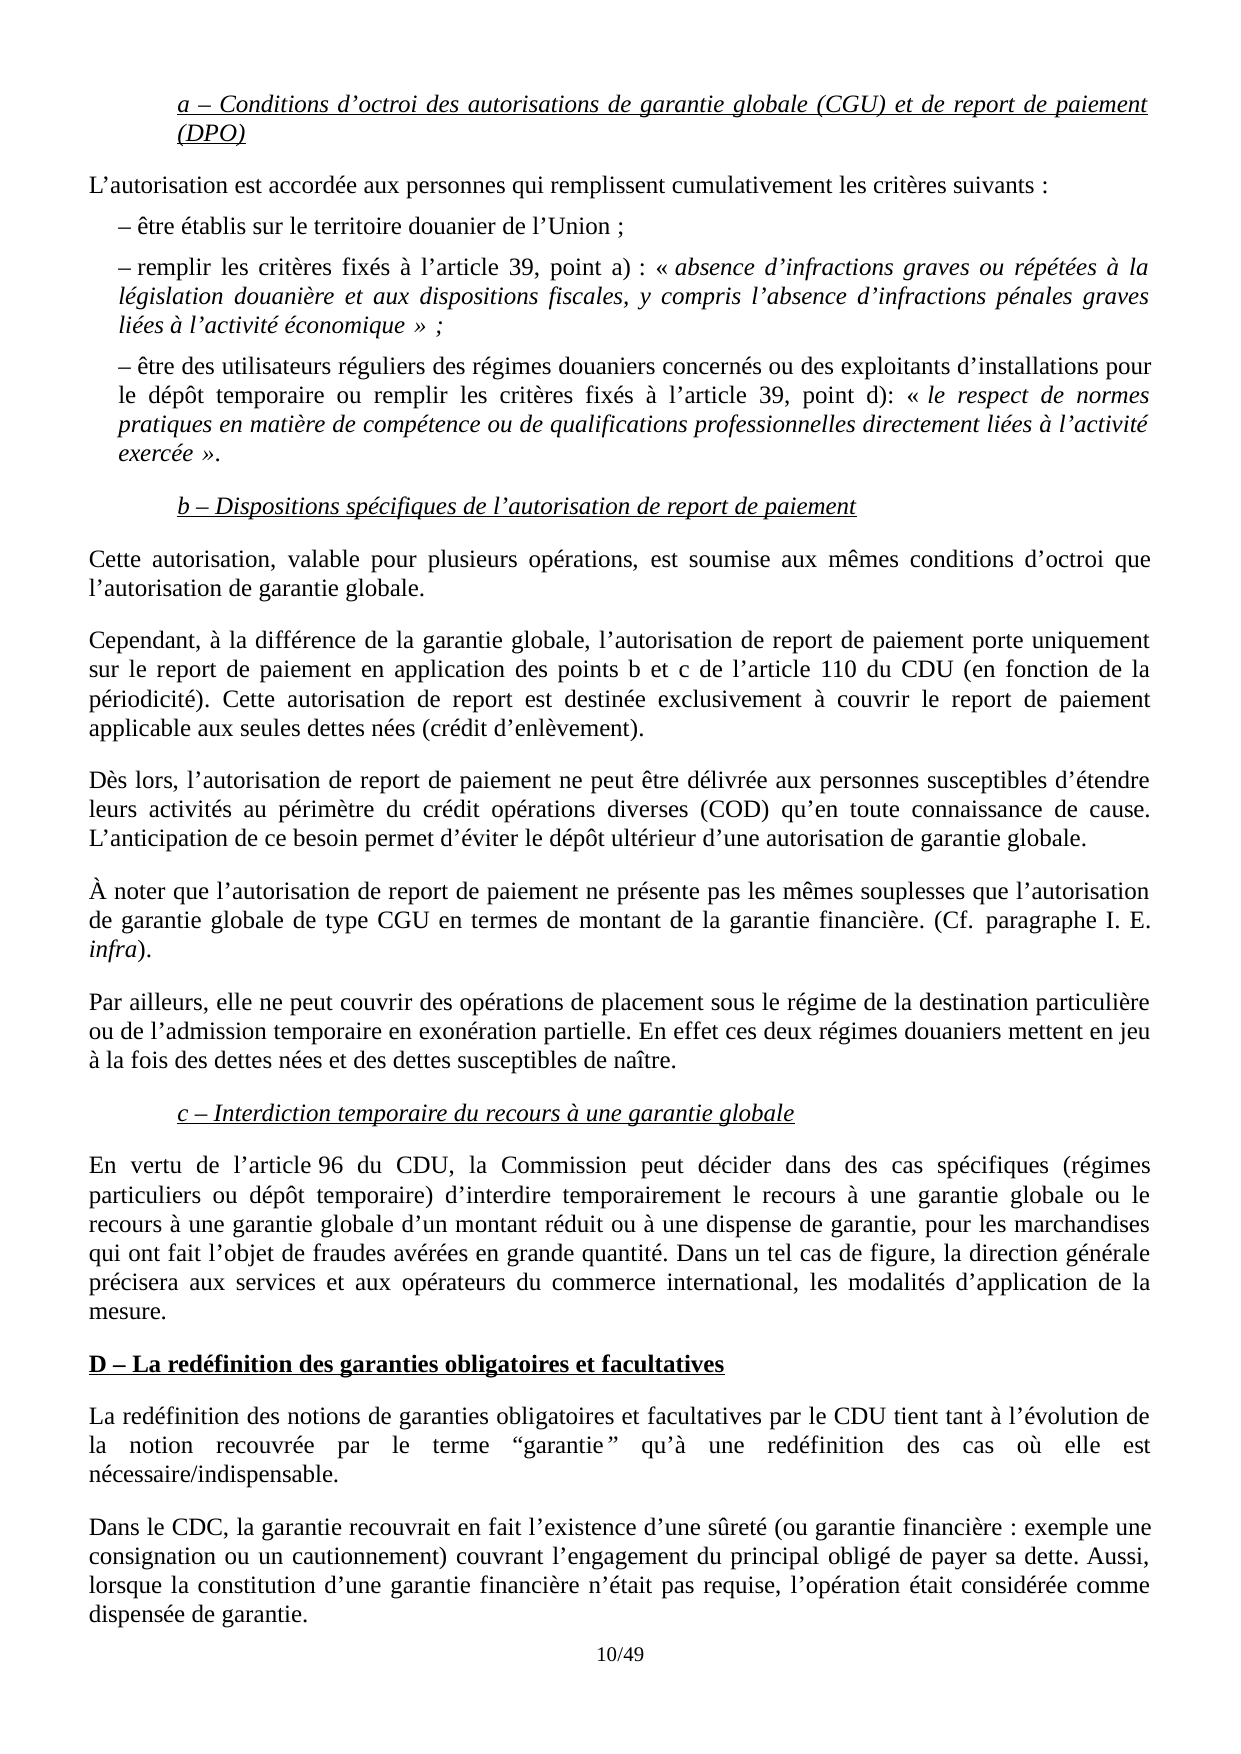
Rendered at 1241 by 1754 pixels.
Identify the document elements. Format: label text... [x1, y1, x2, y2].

text Cependant, à la différence de la garantie globale, l’autorisation de report de paiement porte uniquement sur le report de paiement en application des points b et c de l’article 110 du CDU (en fonction de la périodicité). Cette autorisation de report est destinée exclusivement à couvrir le report de paiement applicable aux seules dettes nées (crédit d’enlèvement). [88, 625, 1152, 742]
text Dès lors, l’autorisation de report de paiement ne peut être délivrée aux personnes susceptibles d’étendre leurs activités au périmètre du crédit opérations diverses (COD) qu’en toute connaissance de cause. L’anticipation de ce besoin permet d’éviter le dépôt ultérieur d’une autorisation de garantie globale. [88, 765, 1152, 852]
subtitle b – Dispositions spécifiques de l’autorisation de report de paiement [177, 491, 1152, 520]
text En vertu de l’article 96 du CDU, la Commission peut décider dans des cas spécifiques (régimes particuliers ou dépôt temporaire) d’interdire temporairement le recours à une garantie globale ou le recours à une garantie globale d’un montant réduit ou à une dispense de garantie, pour les marchandises qui ont fait l’objet de fraudes avérées en grande quantité. Dans un tel cas de figure, la direction générale précisera aux services et aux opérateurs du commerce international, les modalités d’application de la mesure. [88, 1150, 1152, 1325]
text Cette autorisation, valable pour plusieurs opérations, est soumise aux mêmes conditions d’octroi que l’autorisation de garantie globale. [88, 543, 1152, 602]
text La redéfinition des notions de garanties obligatoires et facultatives par le CDU tient tant à l’évolution de la notion recouvrée par le terme “garantie” qu’à une redéfinition des cas où elle est nécessaire/indispensable. [88, 1401, 1152, 1488]
text À noter que l’autorisation de report de paiement ne présente pas les mêmes souplesses que l’autorisation de garantie globale de type CGU en termes de montant de la garantie financière. (Cf. paragraphe I. E. infra). [88, 876, 1152, 963]
text – remplir les critères fixés à l’article 39, point a) : « absence d’infractions graves ou répétées à la législation douanière et aux dispositions fiscales, y compris l’absence d’infractions pénales graves liées à l’activité économique » ; [118, 252, 1152, 339]
text – être des utilisateurs réguliers des régimes douaniers concernés ou des exploitants d’installations pour le dépôt temporaire ou remplir les critères fixés à l’article 39, point d): « le respect de normes pratiques en matière de compétence ou de qualifications professionnelles directement liées à l’activité exercée ». [118, 351, 1152, 467]
text Dans le CDC, la garantie recouvrait en fait l’existence d’une sûreté (ou garantie financière : exemple une consignation ou un cautionnement) couvrant l’engagement du principal obligé de payer sa dette. Aussi, lorsque la constitution d’une garantie financière n’était pas requise, l’opération était considérée comme dispensée de garantie. [88, 1512, 1152, 1628]
text L’autorisation est accordée aux personnes qui remplissent cumulativement les critères suivants : [88, 170, 1152, 199]
subtitle D – La redéfinition des garanties obligatoires et facultatives [88, 1348, 1152, 1377]
text – être établis sur le territoire douanier de l’Union ; [118, 211, 1152, 240]
text Par ailleurs, elle ne peut couvrir des opérations de placement sous le régime de la destination particulière ou de l’admission temporaire en exonération partielle. En effet ces deux régimes douaniers mettent en jeu à la fois des dettes nées et des dettes susceptibles de naître. [88, 987, 1152, 1074]
subtitle c – Interdiction temporaire du recours à une garantie globale [177, 1098, 1152, 1127]
subtitle a – Conditions d’octroi des autorisations de garantie globale (CGU) et de report de paiement (DPO) [177, 88, 1152, 147]
